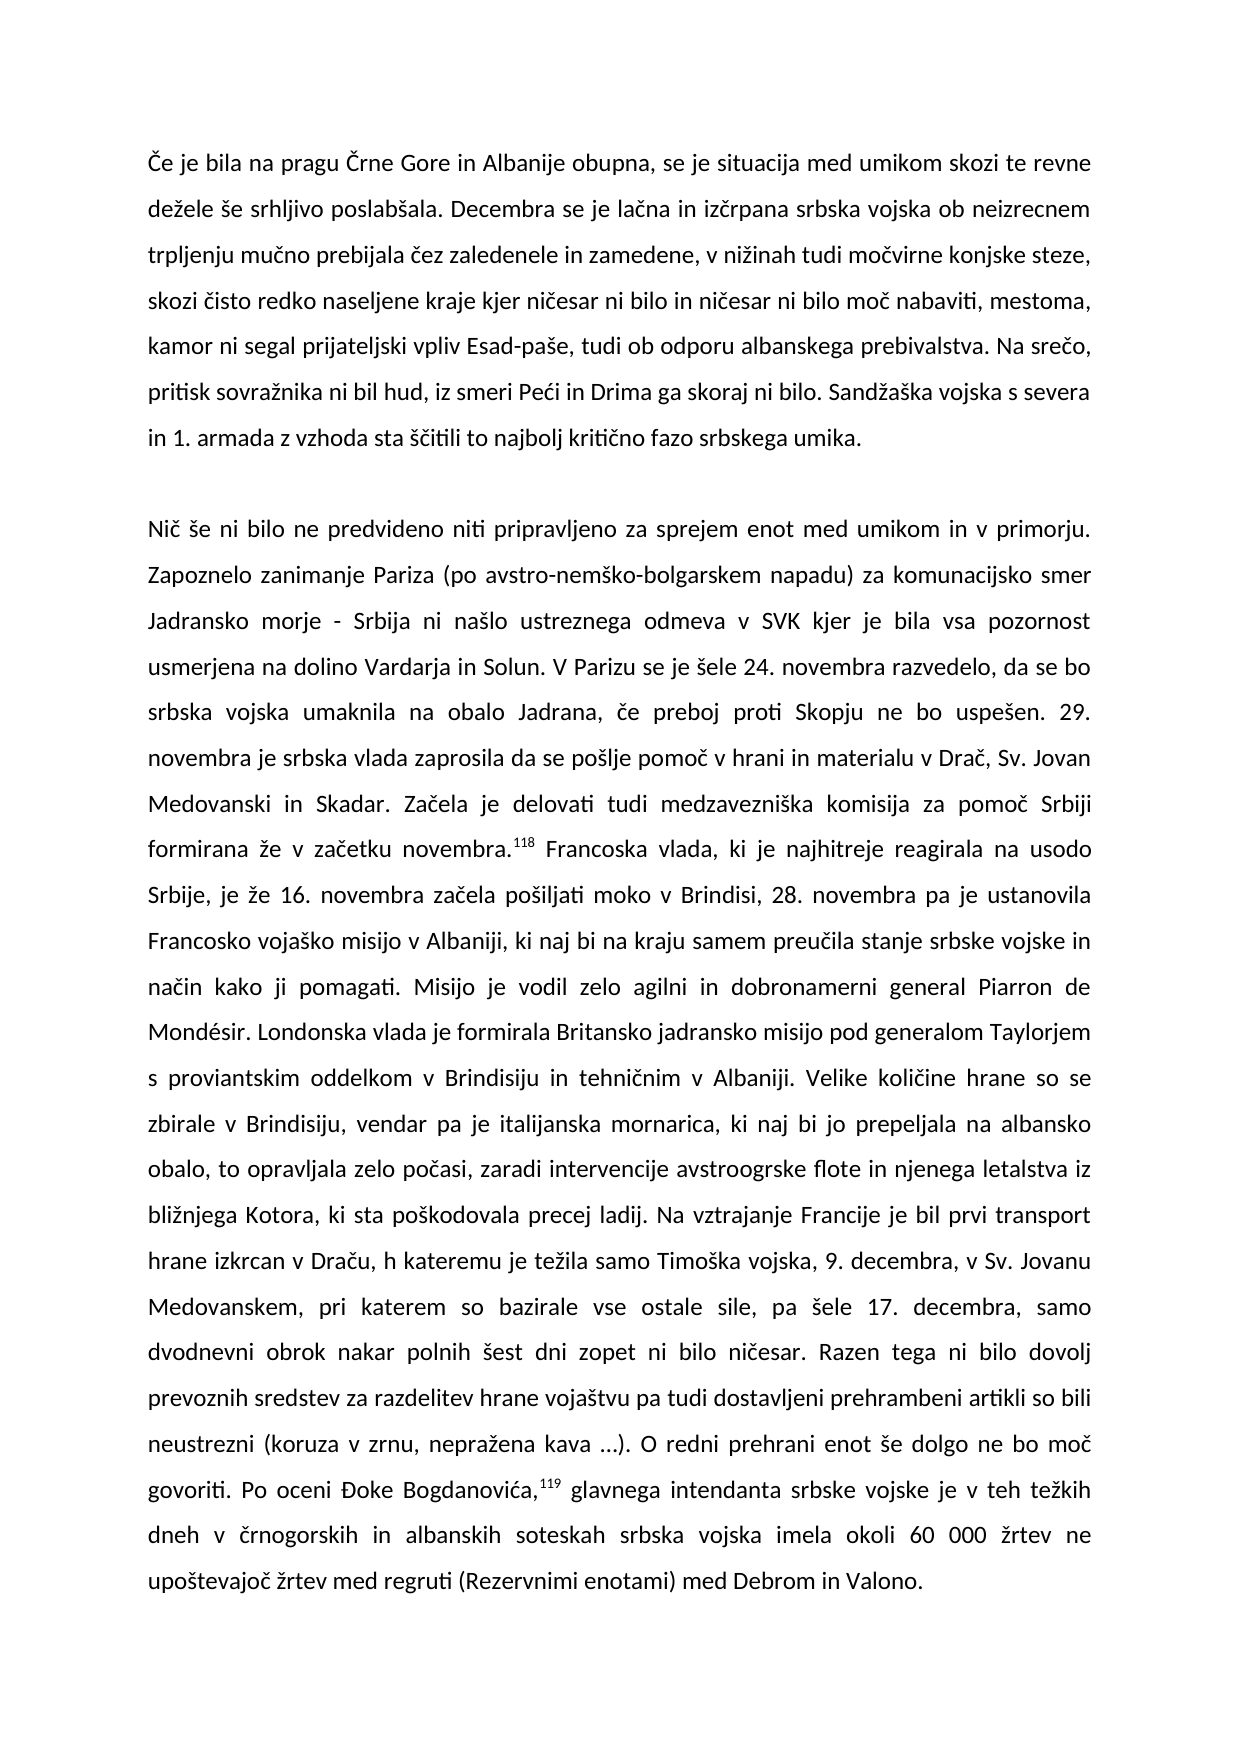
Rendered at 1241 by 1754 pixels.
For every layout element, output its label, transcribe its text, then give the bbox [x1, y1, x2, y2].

text Če je bila na pragu Črne Gore in Albanije obupna, se je situacija med umikom skozi te revne dežele še srhljivo poslabšala. Decembra se je lačna in izčrpana srbska vojska ob neizrecnem trpljenju mučno prebijala čez zaledenele in zamedene, v nižinah tudi močvirne konjske steze, skozi čisto redko naseljene kraje kjer ničesar ni bilo in ničesar ni bilo moč nabaviti, mestoma, kamor ni segal prijateljski vpliv Esad-paše, tudi ob odporu albanskega prebivalstva. Na srečo, pritisk sovražnika ni bil hud, iz smeri Peći in Drima ga skoraj ni bilo. Sandžaška vojska s severa in 1. armada z vzhoda sta ščitili to najbolj kritično fazo srbskega umika. [148, 148, 1093, 452]
text Nič še ni bilo ne predvideno niti pripravljeno za sprejem enot med umikom in v primorju. Zapoznelo zanimanje Pariza (po avstro-nemško-bolgarskem napadu) za komunacijsko smer Jadransko morje - Srbija ni našlo ustreznega odmeva v SVK kjer je bila vsa pozornost usmerjena na dolino Vardarja in Solun. V Parizu se je šele 24. novembra razvedelo, da se bo srbska vojska umaknila na obalo Jadrana, če preboj proti Skopju ne bo uspešen. 29. novembra je srbska vlada zaprosila da se pošlje pomoč v hrani in materialu v Drač, Sv. Jovan Medovanski in Skadar. Začela je delovati tudi medzavezniška komisija za pomoč Srbiji formirana že v začetku novembra.118 Francoska vlada, ki je najhitreje reagirala na usodo Srbije, je že 16. novembra začela pošiljati moko v Brindisi, 28. novembra pa je ustanovila Francosko vojaško misijo v Albaniji, ki naj bi na kraju samem preučila stanje srbske vojske in način kako ji pomagati. Misijo je vodil zelo agilni in dobronamerni general Piarron de Mondésir. Londonska vlada je formirala Britansko jadransko misijo pod generalom Taylorjem s proviantskim oddelkom v Brindisiju in tehničnim v Albaniji. Velike količine hrane so se zbirale v Brindisiju, vendar pa je italijanska mornarica, ki naj bi jo prepeljala na albansko obalo, to opravljala zelo počasi, zaradi intervencije avstroogrske flote in njenega letalstva iz bližnjega Kotora, ki sta poškodovala precej ladij. Na vztrajanje Francije je bil prvi transport hrane izkrcan v Draču, h kateremu je težila samo Timoška vojska, 9. decembra, v Sv. Jovanu Medovanskem, pri katerem so bazirale vse ostale sile, pa šele 17. decembra, samo dvodnevni obrok nakar polnih šest dni zopet ni bilo ničesar. Razen tega ni bilo dovolj prevoznih sredstev za razdelitev hrane vojaštvu pa tudi dostavljeni prehrambeni artikli so bili neustrezni (koruza v zrnu, nepražena kava …). O redni prehrani enot še dolgo ne bo moč govoriti. Po oceni Đoke Bogdanovića,119 glavnega intendanta srbske vojske je v teh težkih dneh v črnogorskih in albanskih soteskah srbska vojska imela okoli 60 000 žrtev ne upoštevajoč žrtev med regruti (Rezervnimi enotami) med Debrom in Valono. [148, 513, 1093, 1596]
